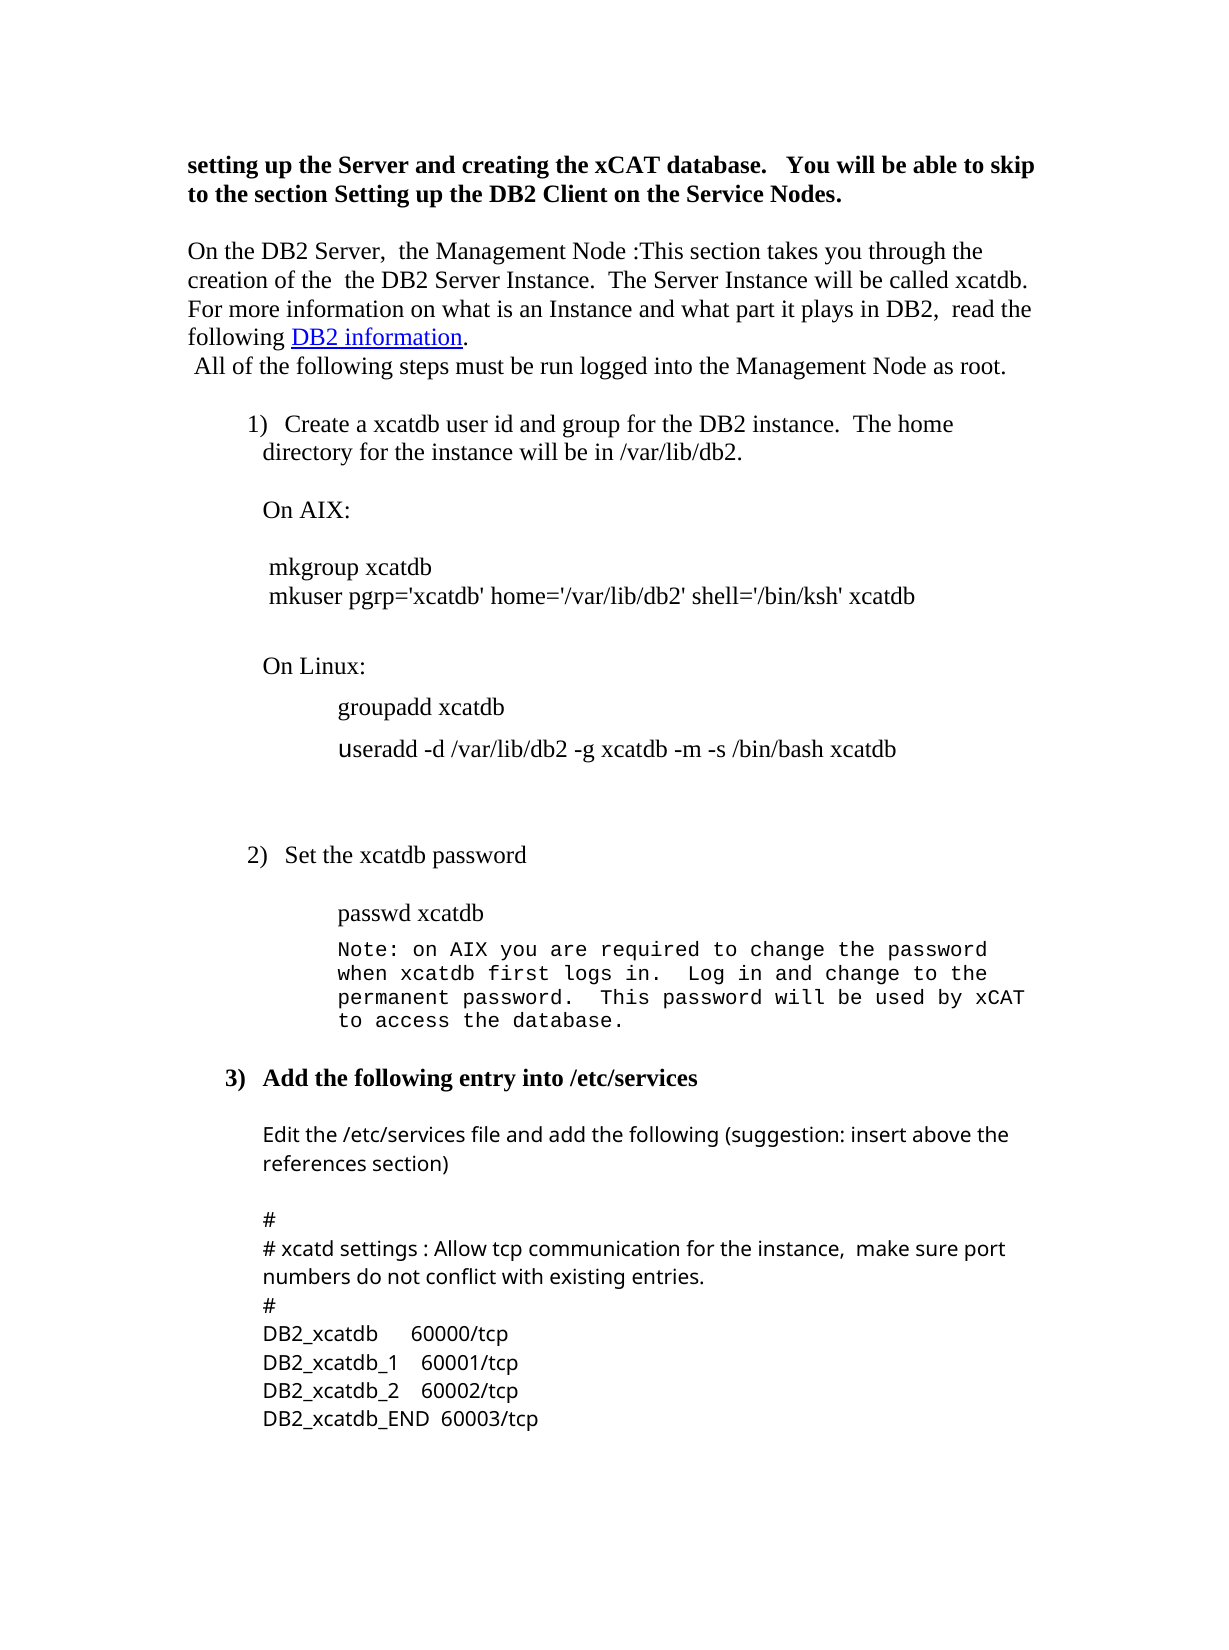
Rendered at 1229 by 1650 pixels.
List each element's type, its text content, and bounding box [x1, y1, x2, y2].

text On the DB2 Server, the Management Node :This section takes you through the creation of the the DB2 Server Instance. The Server Instance will be called xcatdb. For more information on what is an Instance and what part it plays in DB2, read the following DB2 information. [187, 236, 1041, 351]
text DB2_xcatdb 60000/tcp [262, 1319, 1041, 1348]
text # xcatd settings : Allow tcp communication for the instance, make sure port numbers do not conflict with existing entries. [262, 1234, 1041, 1291]
text setting up the Server and creating the xCAT database. You will be able to skip to the section Setting up the DB2 Client on the Service Nodes. [187, 150, 1041, 207]
list Set the xcatdb password passwd xcatdb [225, 841, 1041, 927]
text All of the following steps must be run logged into the Management Node as root. [187, 351, 1041, 380]
text # [262, 1291, 1041, 1319]
list Edit the /etc/services file and add the following (suggestion: insert above the references section) [225, 1091, 1041, 1177]
text DB2_xcatdb_1 60001/tcp [262, 1348, 1041, 1376]
list On Linux: [225, 622, 1041, 680]
list groupadd xcatdb [225, 692, 1041, 721]
list Note: on AIX you are required to change the password when xcatdb first logs in. Log in and change to the permanent password. This password will be used by xCAT to access the database. [262, 939, 1041, 1034]
text DB2_xcatdb_2 60002/tcp [262, 1376, 1041, 1404]
text DB2_xcatdb_END 60003/tcp [262, 1404, 1041, 1433]
list useradd -d /var/lib/db2 -g xcatdb -m -s /bin/bash xcatdb [262, 734, 1041, 812]
list Add the following entry into /etc/services [225, 1063, 1041, 1091]
text # [262, 1206, 1041, 1234]
list Create a xcatdb user id and group for the DB2 instance. The home directory for the instance will be in /var/lib/db2. On AIX: mkgroup xcatdb mkuser pgrp='xcatdb' home='/var/lib/db2' shell='/bin/ksh' xcatdb [225, 409, 1041, 610]
